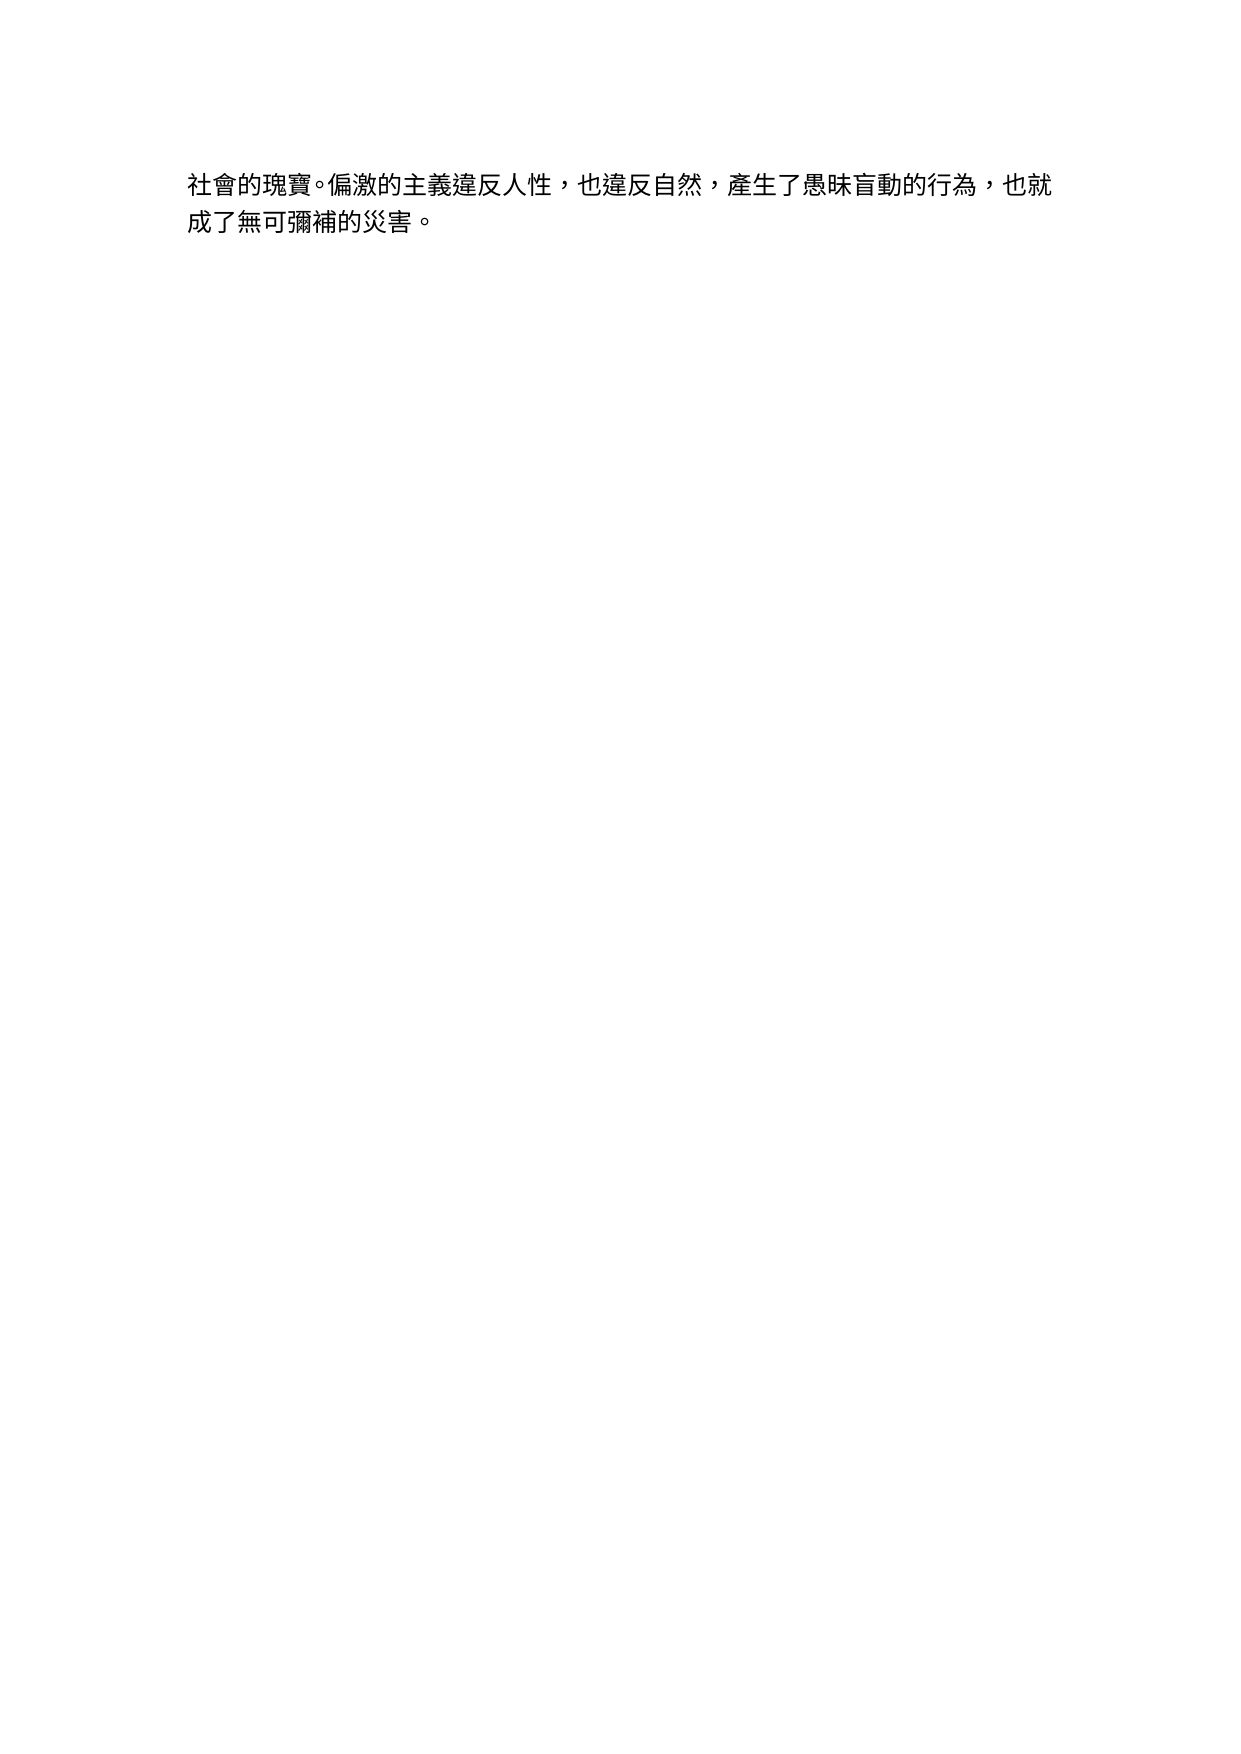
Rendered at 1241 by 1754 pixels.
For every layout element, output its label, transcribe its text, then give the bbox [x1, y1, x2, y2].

text 社會的瑰寶。偏激的主義違反人性，也違反自然，產生了愚昧盲動的行為，也就成了無可彌補的災害。 [187, 164, 1053, 239]
